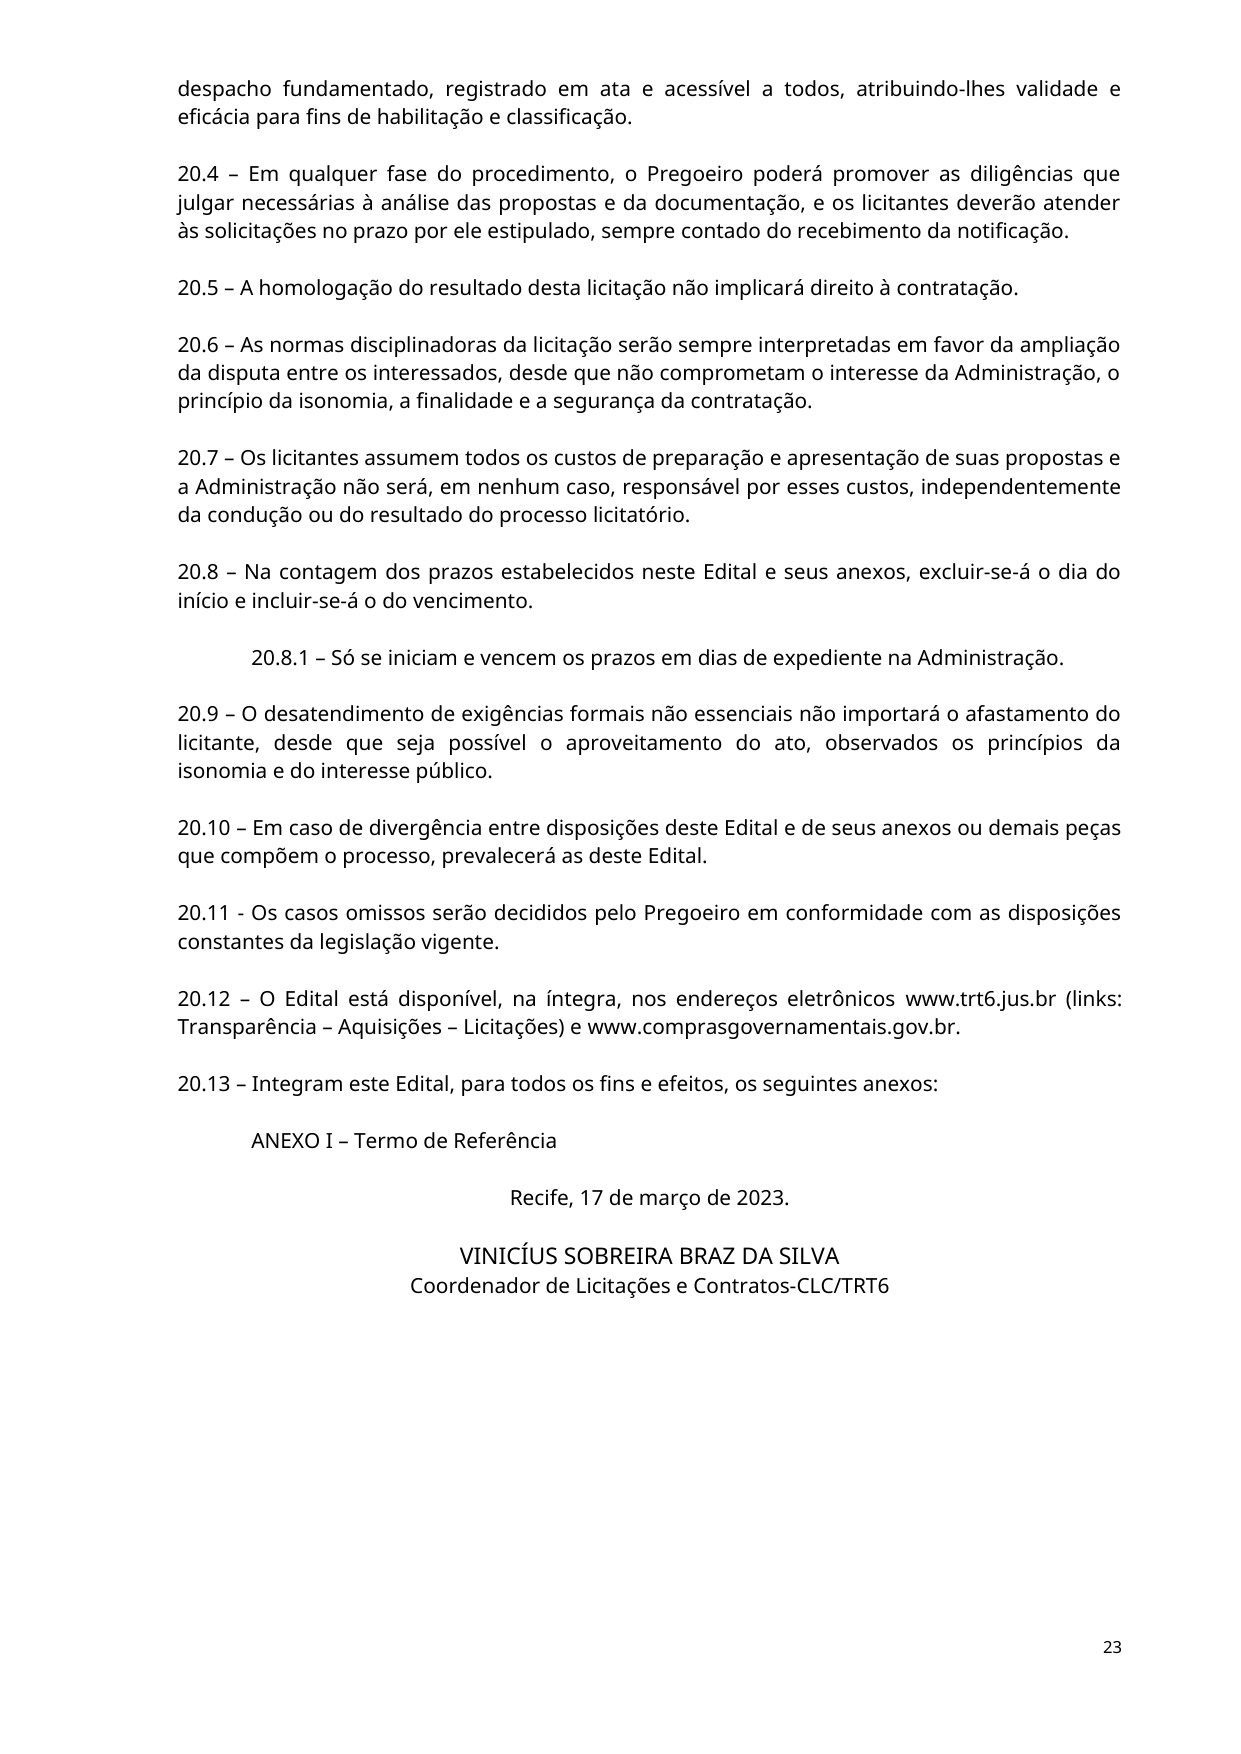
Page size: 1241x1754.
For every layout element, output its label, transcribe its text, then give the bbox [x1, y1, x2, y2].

text 20.12 – O Edital está disponível, na íntegra, nos endereços eletrônicos www.trt6.jus.br (links: Transparência – Aquisições – Licitações) e www.comprasgovernamentais.gov.br. [177, 984, 1122, 1041]
text 20.7 – Os licitantes assumem todos os custos de preparação e apresentação de suas propostas e a Administração não será, em nenhum caso, responsável por esses custos, independentemente da condução ou do resultado do processo licitatório. [177, 443, 1122, 529]
text 20.13 – Integram este Edital, para todos os fins e efeitos, os seguintes anexos: [177, 1069, 1122, 1098]
text Recife, 17 de março de 2023. [177, 1183, 1122, 1211]
text 20.4 – Em qualquer fase do procedimento, o Pregoeiro poderá promover as diligências que julgar necessárias à análise das propostas e da documentação, e os licitantes deverão atender às solicitações no prazo por ele estipulado, sempre contado do recebimento da notificação. [177, 159, 1122, 244]
text 20.6 – As normas disciplinadoras da licitação serão sempre interpretadas em favor da ampliação da disputa entre os interessados, desde que não comprometam o interesse da Administração, o princípio da isonomia, a finalidade e a segurança da contratação. [177, 330, 1122, 415]
text 20.11 - Os casos omissos serão decididos pelo Pregoeiro em conformidade com as disposições constantes da legislação vigente. [177, 898, 1122, 955]
text 20.5 – A homologação do resultado desta licitação não implicará direito à contratação. [177, 273, 1122, 301]
text VINICÍUS SOBREIRA BRAZ DA SILVA [177, 1240, 1122, 1271]
text despacho fundamentado, registrado em ata e acessível a todos, atribuindo-lhes validade e eficácia para fins de habilitação e classificação. [177, 74, 1122, 131]
text 20.8 – Na contagem dos prazos estabelecidos neste Edital e seus anexos, excluir-se-á o dia do início e incluir-se-á o do vencimento. [177, 557, 1122, 614]
text ANEXO I – Termo de Referência [251, 1126, 1122, 1154]
text 20.10 – Em caso de divergência entre disposições deste Edital e de seus anexos ou demais peças que compõem o processo, prevalecerá as deste Edital. [177, 813, 1122, 870]
text 20.8.1 – Só se iniciam e vencem os prazos em dias de expediente na Administração. [251, 643, 1122, 671]
text 20.9 – O desatendimento de exigências formais não essenciais não importará o afastamento do licitante, desde que seja possível o aproveitamento do ato, observados os princípios da isonomia e do interesse público. [177, 699, 1122, 785]
text Coordenador de Licitações e Contratos-CLC/TRT6 [177, 1271, 1122, 1299]
